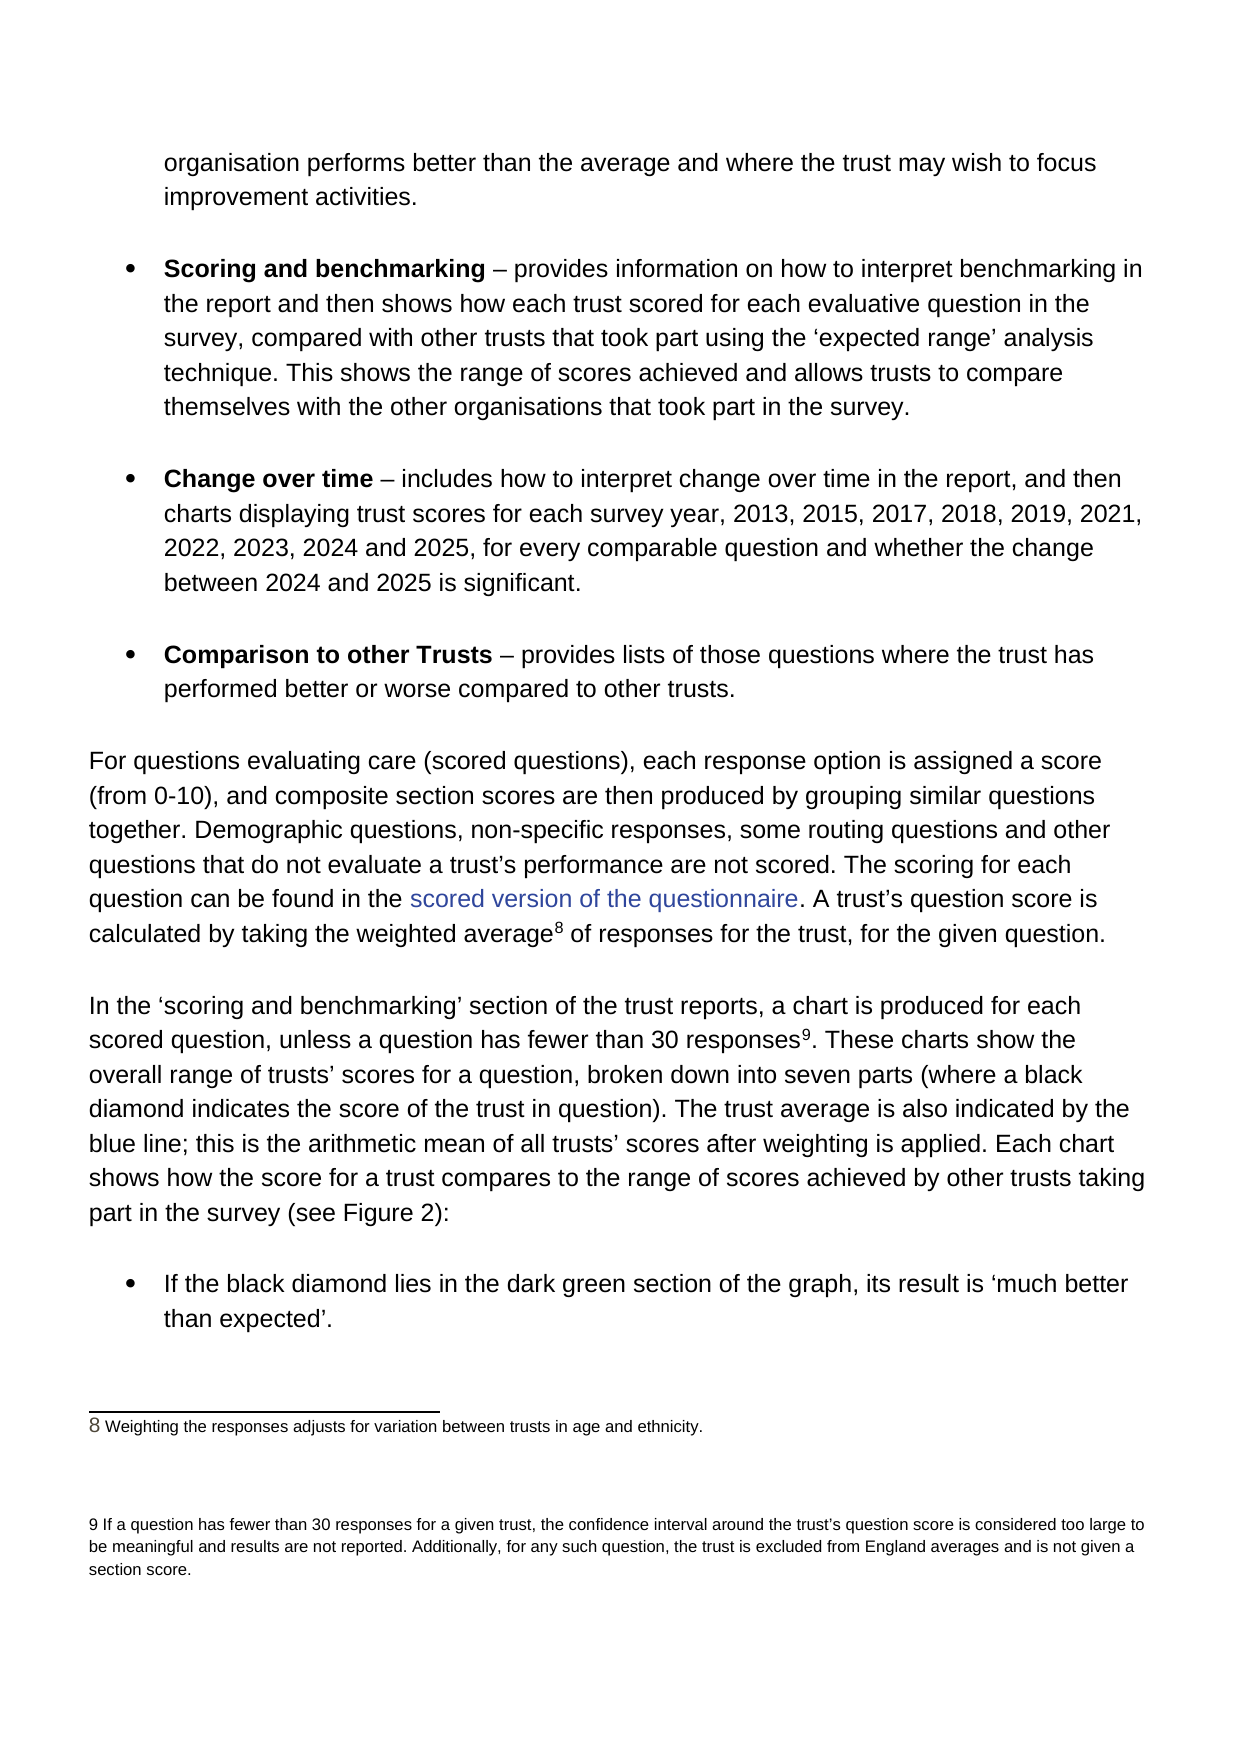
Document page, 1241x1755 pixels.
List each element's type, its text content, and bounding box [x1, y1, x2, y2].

list Scoring and benchmarking – provides information on how to interpret benchmarking in the report and then shows how each trust scored for each evaluative question in the survey, compared with other trusts that took part using the ‘expected range’ analysis technique. This shows the range of scores achieved and allows trusts to compare themselves with the other organisations that took part in the survey. [126, 254, 1152, 421]
list Comparison to other Trusts – provides lists of those questions where the trust has performed better or worse compared to other trusts. [126, 640, 1152, 703]
list organisation performs better than the average and where the trust may wish to focus improvement activities. [126, 148, 1152, 211]
text If a question has fewer than 30 responses for a given trust, the confidence interval around the trust’s question score is considered too large to be meaningful and results are not reported. Additionally, for any such question, the trust is excluded from England averages and is not given a section score. [89, 1514, 1152, 1579]
text Weighting the responses adjusts for variation between trusts in age and ethnicity. [89, 1412, 1113, 1436]
text In the ‘scoring and benchmarking’ section of the trust reports, a chart is produced for each scored question, unless a question has fewer than 30 responses. These charts show the overall range of trusts’ scores for a question, broken down into seven parts (where a black diamond indicates the score of the trust in question). The trust average is also indicated by the blue line; this is the arithmetic mean of all trusts’ scores after weighting is applied. Each chart shows how the score for a trust compares to the range of scores achieved by other trusts taking part in the survey (see Figure 2): [89, 991, 1152, 1226]
list If the black diamond lies in the dark green section of the graph, its result is ‘much better than expected’. [126, 1269, 1152, 1333]
list Change over time – includes how to interpret change over time in the report, and then charts displaying trust scores for each survey year, 2013, 2015, 2017, 2018, 2019, 2021, 2022, 2023, 2024 and 2025, for every comparable question and whether the change between 2024 and 2025 is significant. [126, 464, 1152, 596]
text For questions evaluating care (scored questions), each response option is assigned a score (from 0-10), and composite section scores are then produced by grouping similar questions together. Demographic questions, non-specific responses, some routing questions and other questions that do not evaluate a trust’s performance are not scored. The scoring for each question can be found in the scored version of the questionnaire. A trust’s question score is calculated by taking the weighted average of responses for the trust, for the given question. [89, 746, 1152, 947]
